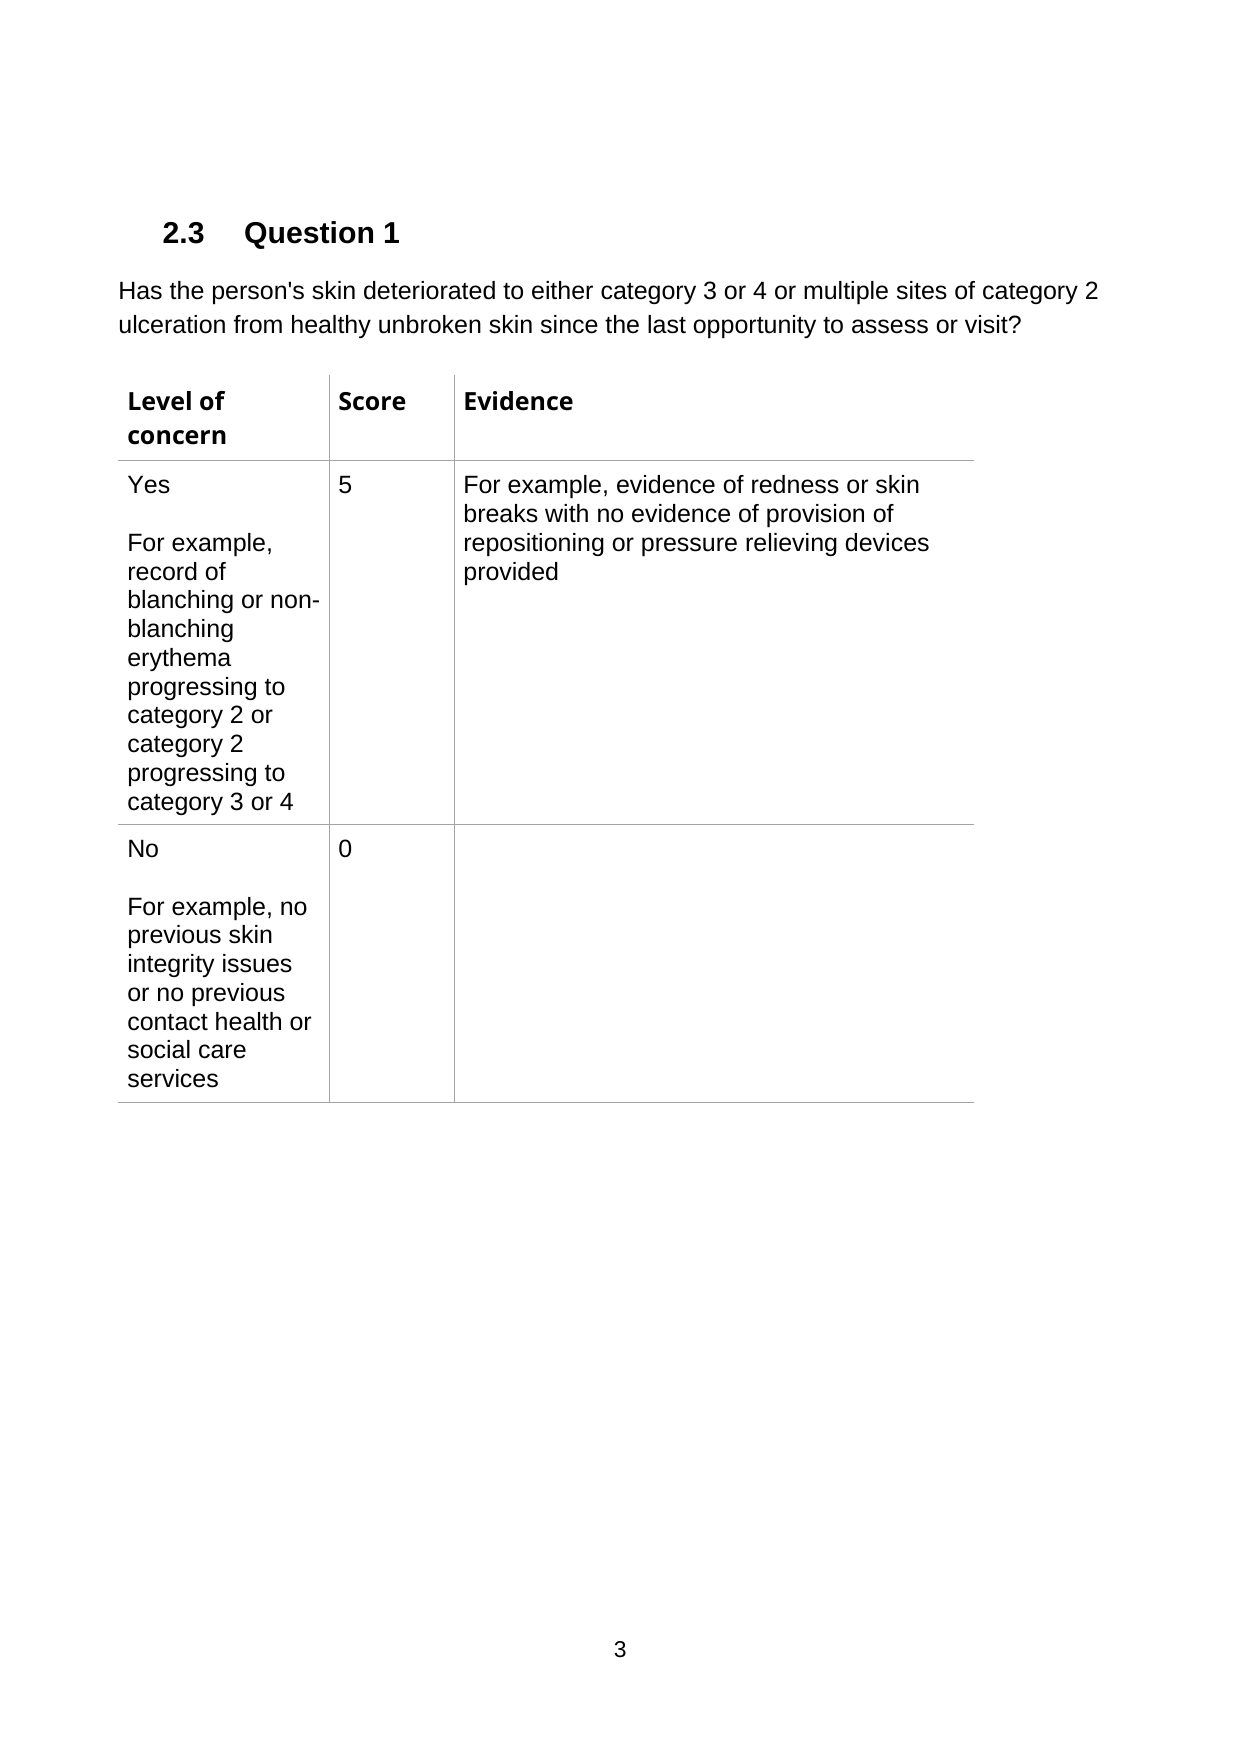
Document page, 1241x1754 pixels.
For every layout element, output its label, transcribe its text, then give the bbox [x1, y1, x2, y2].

table_cell For example, evidence of redness or skin breaks with no evidence of provision of repositioning or pressure relieving devices provided [455, 461, 974, 824]
table_cell No For example, no previous skin integrity issues or no previous contact health or social care services [118, 825, 329, 1102]
table_cell Yes For example, record of blanching or non-blanching erythema progressing to category 2 or category 2 progressing to category 3 or 4 [118, 461, 329, 824]
table_cell [455, 825, 974, 1102]
table_cell 5 [330, 461, 454, 824]
table_header Score [330, 375, 454, 460]
subtitle Question 1 [162, 212, 1122, 251]
table_header Evidence [455, 375, 974, 460]
text Has the person's skin deteriorated to either category 3 or 4 or multiple sites of category 2 ulceration from healthy unbroken skin since the last opportunity to assess or visit? [118, 276, 1122, 339]
table_header Level of concern [118, 375, 329, 460]
table_cell 0 [330, 825, 454, 1102]
